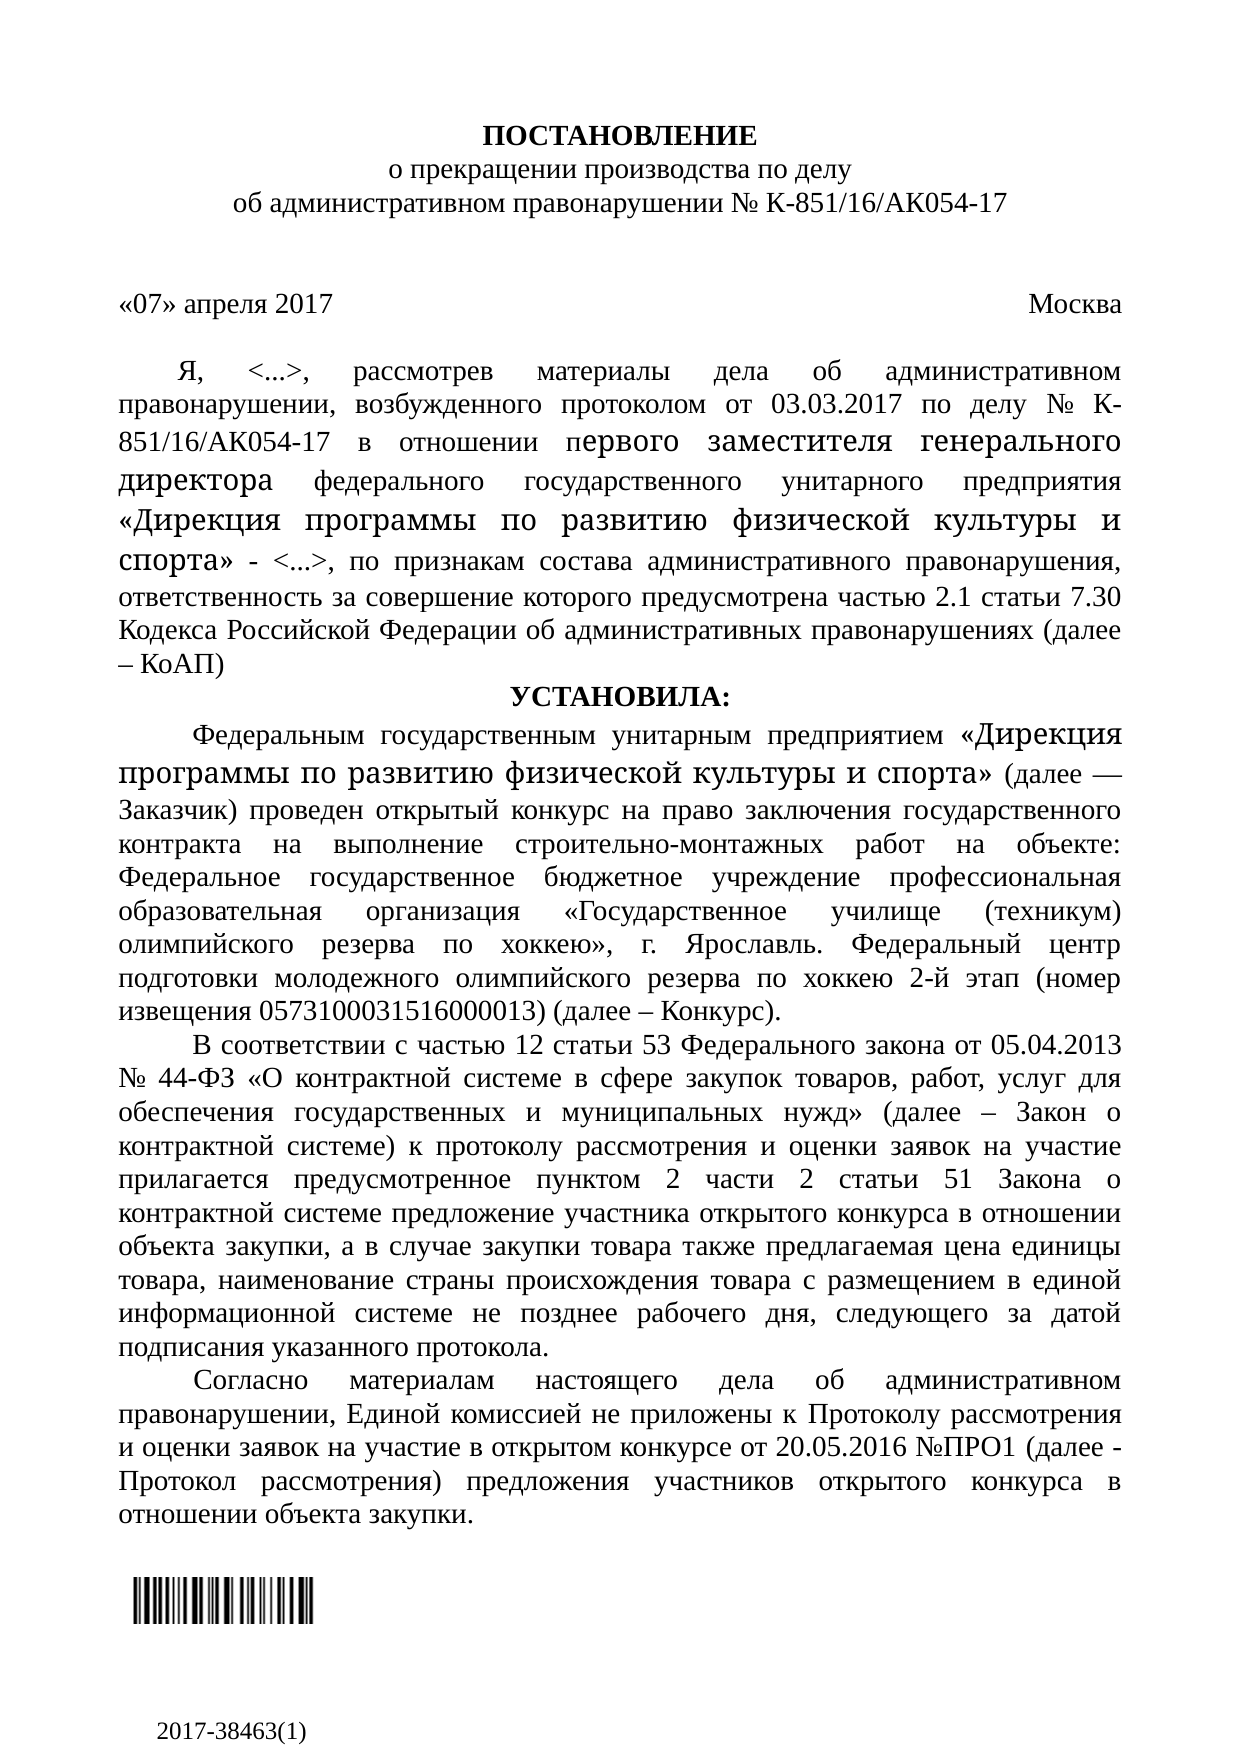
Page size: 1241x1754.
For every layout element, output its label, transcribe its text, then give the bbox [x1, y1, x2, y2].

text об административном правонарушении № К-851/16/АК054-17 [118, 185, 1122, 219]
text Я, <...>, рассмотрев материалы дела об административном правонарушении, возбужденного протоколом от 03.03.2017 по делу № К-851/16/АК054-17 в отношении первого заместителя генерального директора федерального государственного унитарного предприятия «Дирекция программы по развитию физической культуры и спорта» - <...>, по признакам состава административного правонарушения, ответственность за совершение которого предусмотрена частью 2.1 статьи 7.30 Кодекса Российской Федерации об административных правонарушениях (далее – КоАП) [118, 353, 1122, 679]
text Согласно материалам настоящего дела об административном правонарушении, Единой комиссией не приложены к Протоколу рассмотрения и оценки заявок на участие в открытом конкурсе от 20.05.2016 №ПРО1 (далее - Протокол рассмотрения) предложения участников открытого конкурса в отношении объекта закупки. [118, 1362, 1122, 1530]
text ПОСТАНОВЛЕНИЕ [118, 118, 1122, 152]
text Федеральным государственным унитарным предприятием «Дирекция программы по развитию физической культуры и спорта» (далее — Заказчик) проведен открытый конкурс на право заключения государственного контракта на выполнение строительно-монтажных работ на объекте: Федеральное государственное бюджетное учреждение профессиональная образовательная организация «Государственное училище (техникум) олимпийского резерва по хоккею», г. Ярославль. Федеральный центр подготовки молодежного олимпийского резерва по хоккею 2-й этап (номер извещения 0573100031516000013) (далее – Конкурс). [118, 713, 1122, 1027]
picture [118, 1577, 331, 1624]
text «07» апреля 2017 Москва [118, 286, 1122, 319]
text УСТАНОВИЛА: [118, 679, 1122, 713]
text о прекращении производства по делу [118, 152, 1122, 185]
text В соответствии с частью 12 статьи 53 Федерального закона от 05.04.2013 № 44-ФЗ «О контрактной системе в сфере закупок товаров, работ, услуг для обеспечения государственных и муниципальных нужд» (далее – Закон о контрактной системе) к протоколу рассмотрения и оценки заявок на участие прилагается предусмотренное пунктом 2 части 2 статьи 51 Закона о контрактной системе предложение участника открытого конкурса в отношении объекта закупки, а в случае закупки товара также предлагаемая цена единицы товара, наименование страны происхождения товара с размещением в единой информационной системе не позднее рабочего дня, следующего за датой подписания указанного протокола. [118, 1027, 1122, 1362]
